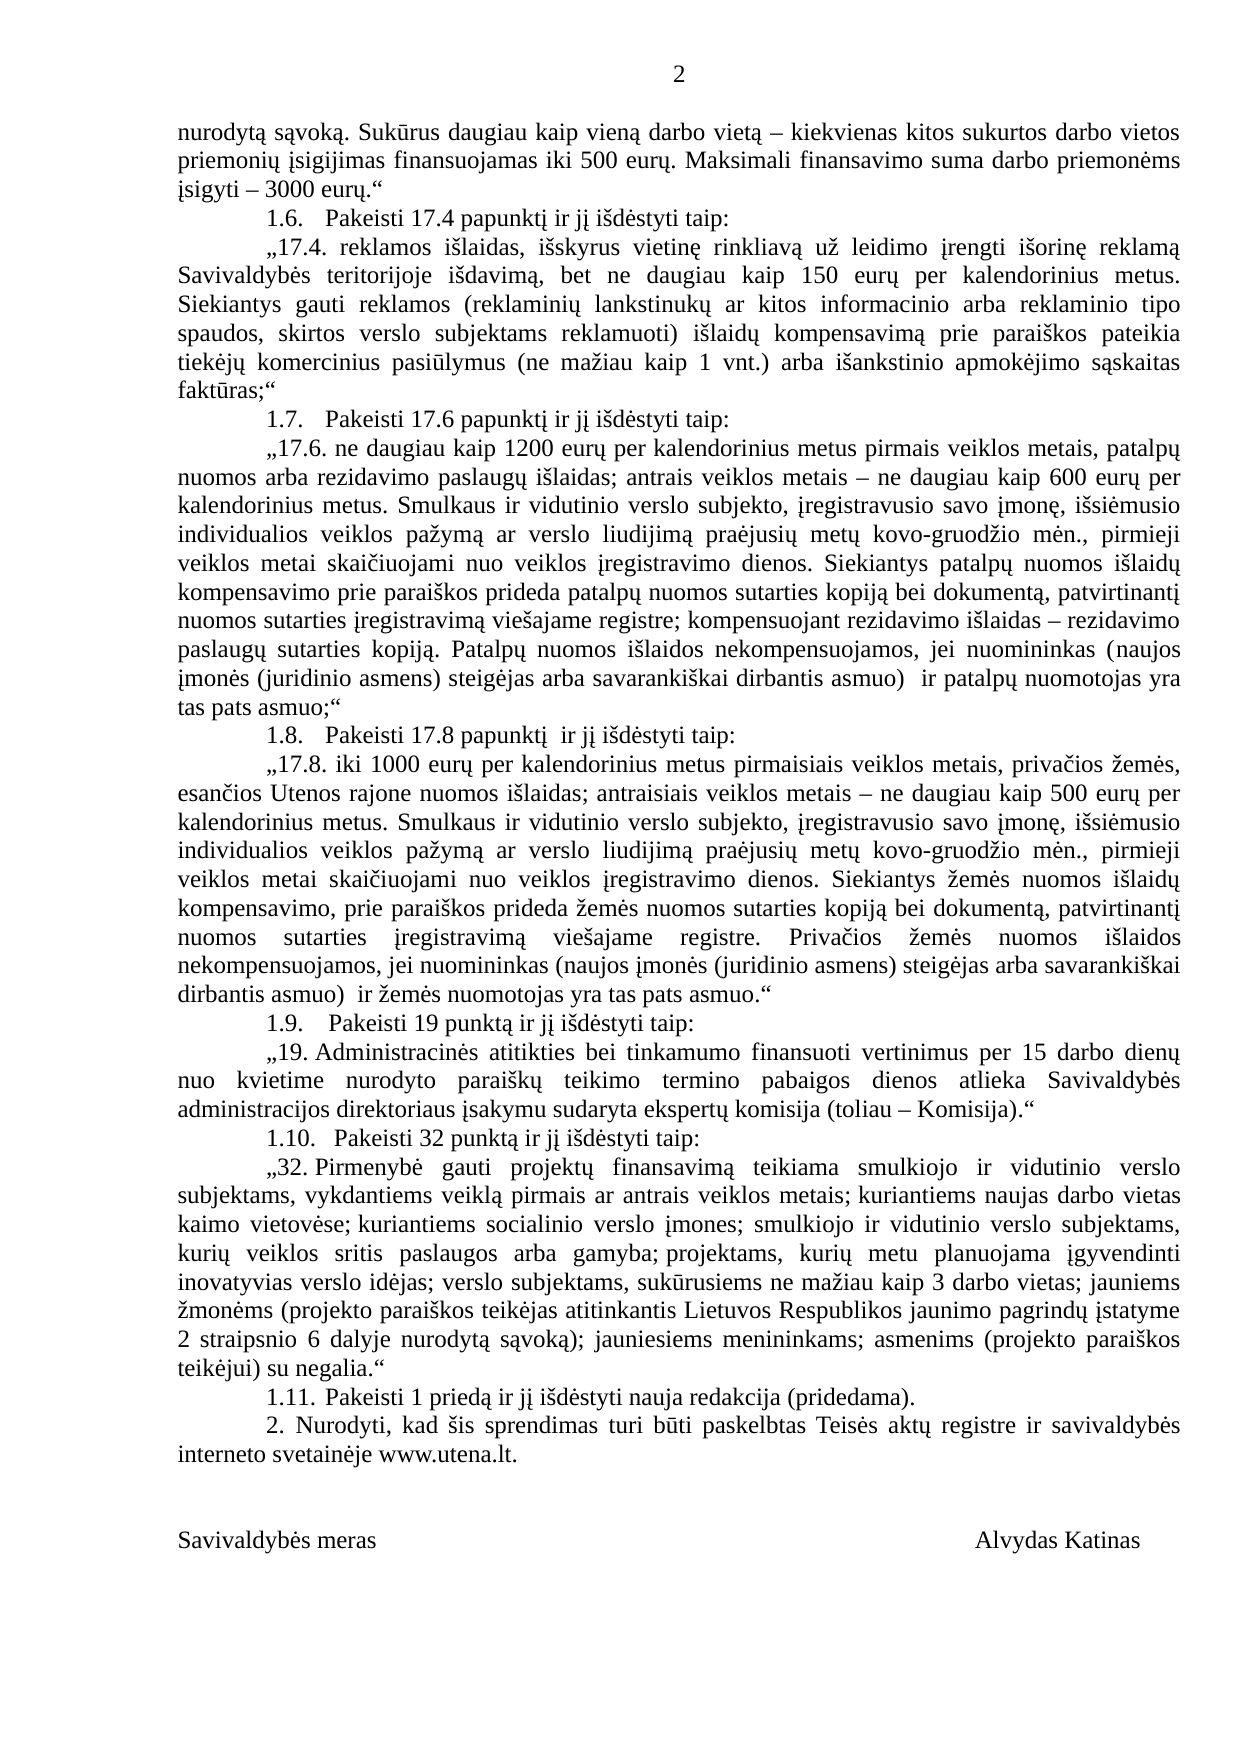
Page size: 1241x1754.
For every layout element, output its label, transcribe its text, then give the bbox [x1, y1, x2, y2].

text Savivaldybės meras Alvydas Katinas [177, 1525, 1181, 1554]
text „17.6. ne daugiau kaip 1200 eurų per kalendorinius metus pirmais veiklos metais, patalpų nuomos arba rezidavimo paslaugų išlaidas; antrais veiklos metais – ne daugiau kaip 600 eurų per kalendorinius metus. Smulkaus ir vidutinio verslo subjekto, įregistravusio savo įmonę, išsiėmusio individualios veiklos pažymą ar verslo liudijimą praėjusių metų kovo-gruodžio mėn., pirmieji veiklos metai skaičiuojami nuo veiklos įregistravimo dienos. Siekiantys patalpų nuomos išlaidų kompensavimo prie paraiškos prideda patalpų nuomos sutarties kopiją bei dokumentą, patvirtinantį nuomos sutarties įregistravimą viešajame registre; kompensuojant rezidavimo išlaidas – rezidavimo paslaugų sutarties kopiją. Patalpų nuomos išlaidos nekompensuojamos, jei nuomininkas (naujos įmonės (juridinio asmens) steigėjas arba savarankiškai dirbantis asmuo) ir patalpų nuomotojas yra tas pats asmuo;“ [177, 433, 1181, 720]
text 2. Nurodyti, kad šis sprendimas turi būti paskelbtas Teisės aktų registre ir savivaldybės interneto svetainėje www.utena.lt. [177, 1410, 1181, 1468]
text „19. Administracinės atitikties bei tinkamumo finansuoti vertinimus per 15 darbo dienų nuo kvietime nurodyto paraiškų teikimo termino pabaigos dienos atlieka Savivaldybės administracijos direktoriaus įsakymu sudaryta ekspertų komisija (toliau – Komisija).“ [177, 1037, 1181, 1123]
text nurodytą sąvoką. Sukūrus daugiau kaip vieną darbo vietą – kiekvienas kitos sukurtos darbo vietos priemonių įsigijimas finansuojamas iki 500 eurų. Maksimali finansavimo suma darbo priemonėms įsigyti – 3000 eurų.“ [177, 117, 1181, 203]
text 1.11. Pakeisti 1 priedą ir jį išdėstyti nauja redakcija (pridedama). [177, 1382, 1181, 1410]
text 1.10. Pakeisti 32 punktą ir jį išdėstyti taip: [177, 1123, 1181, 1152]
text 1.6. Pakeisti 17.4 papunktį ir jį išdėstyti taip: [177, 203, 1181, 232]
text „17.8. iki 1000 eurų per kalendorinius metus pirmaisiais veiklos metais, privačios žemės, esančios Utenos rajone nuomos išlaidas; antraisiais veiklos metais – ne daugiau kaip 500 eurų per kalendorinius metus. Smulkaus ir vidutinio verslo subjekto, įregistravusio savo įmonę, išsiėmusio individualios veiklos pažymą ar verslo liudijimą praėjusių metų kovo-gruodžio mėn., pirmieji veiklos metai skaičiuojami nuo veiklos įregistravimo dienos. Siekiantys žemės nuomos išlaidų kompensavimo, prie paraiškos prideda žemės nuomos sutarties kopiją bei dokumentą, patvirtinantį nuomos sutarties įregistravimą viešajame registre. Privačios žemės nuomos išlaidos nekompensuojamos, jei nuomininkas (naujos įmonės (juridinio asmens) steigėjas arba savarankiškai dirbantis asmuo) ir žemės nuomotojas yra tas pats asmuo.“ [177, 749, 1181, 1008]
text „32. Pirmenybė gauti projektų finansavimą teikiama smulkiojo ir vidutinio verslo subjektams, vykdantiems veiklą pirmais ar antrais veiklos metais; kuriantiems naujas darbo vietas kaimo vietovėse; kuriantiems socialinio verslo įmones; smulkiojo ir vidutinio verslo subjektams, kurių veiklos sritis paslaugos arba gamyba; projektams, kurių metu planuojama įgyvendinti inovatyvias verslo idėjas; verslo subjektams, sukūrusiems ne mažiau kaip 3 darbo vietas; jauniems žmonėms (projekto paraiškos teikėjas atitinkantis Lietuvos Respublikos jaunimo pagrindų įstatyme 2 straipsnio 6 dalyje nurodytą sąvoką); jauniesiems menininkams; asmenims (projekto paraiškos teikėjui) su negalia.“ [177, 1152, 1181, 1382]
text 1.9. Pakeisti 19 punktą ir jį išdėstyti taip: [177, 1008, 1181, 1037]
text „17.4. reklamos išlaidas, išskyrus vietinę rinkliavą už leidimo įrengti išorinę reklamą Savivaldybės teritorijoje išdavimą, bet ne daugiau kaip 150 eurų per kalendorinius metus. Siekiantys gauti reklamos (reklaminių lankstinukų ar kitos informacinio arba reklaminio tipo spaudos, skirtos verslo subjektams reklamuoti) išlaidų kompensavimą prie paraiškos pateikia tiekėjų komercinius pasiūlymus (ne mažiau kaip 1 vnt.) arba išankstinio apmokėjimo sąskaitas faktūras;“ [177, 232, 1181, 404]
text 1.7. Pakeisti 17.6 papunktį ir jį išdėstyti taip: [177, 404, 1181, 433]
text 1.8. Pakeisti 17.8 papunktį ir jį išdėstyti taip: [177, 720, 1181, 749]
